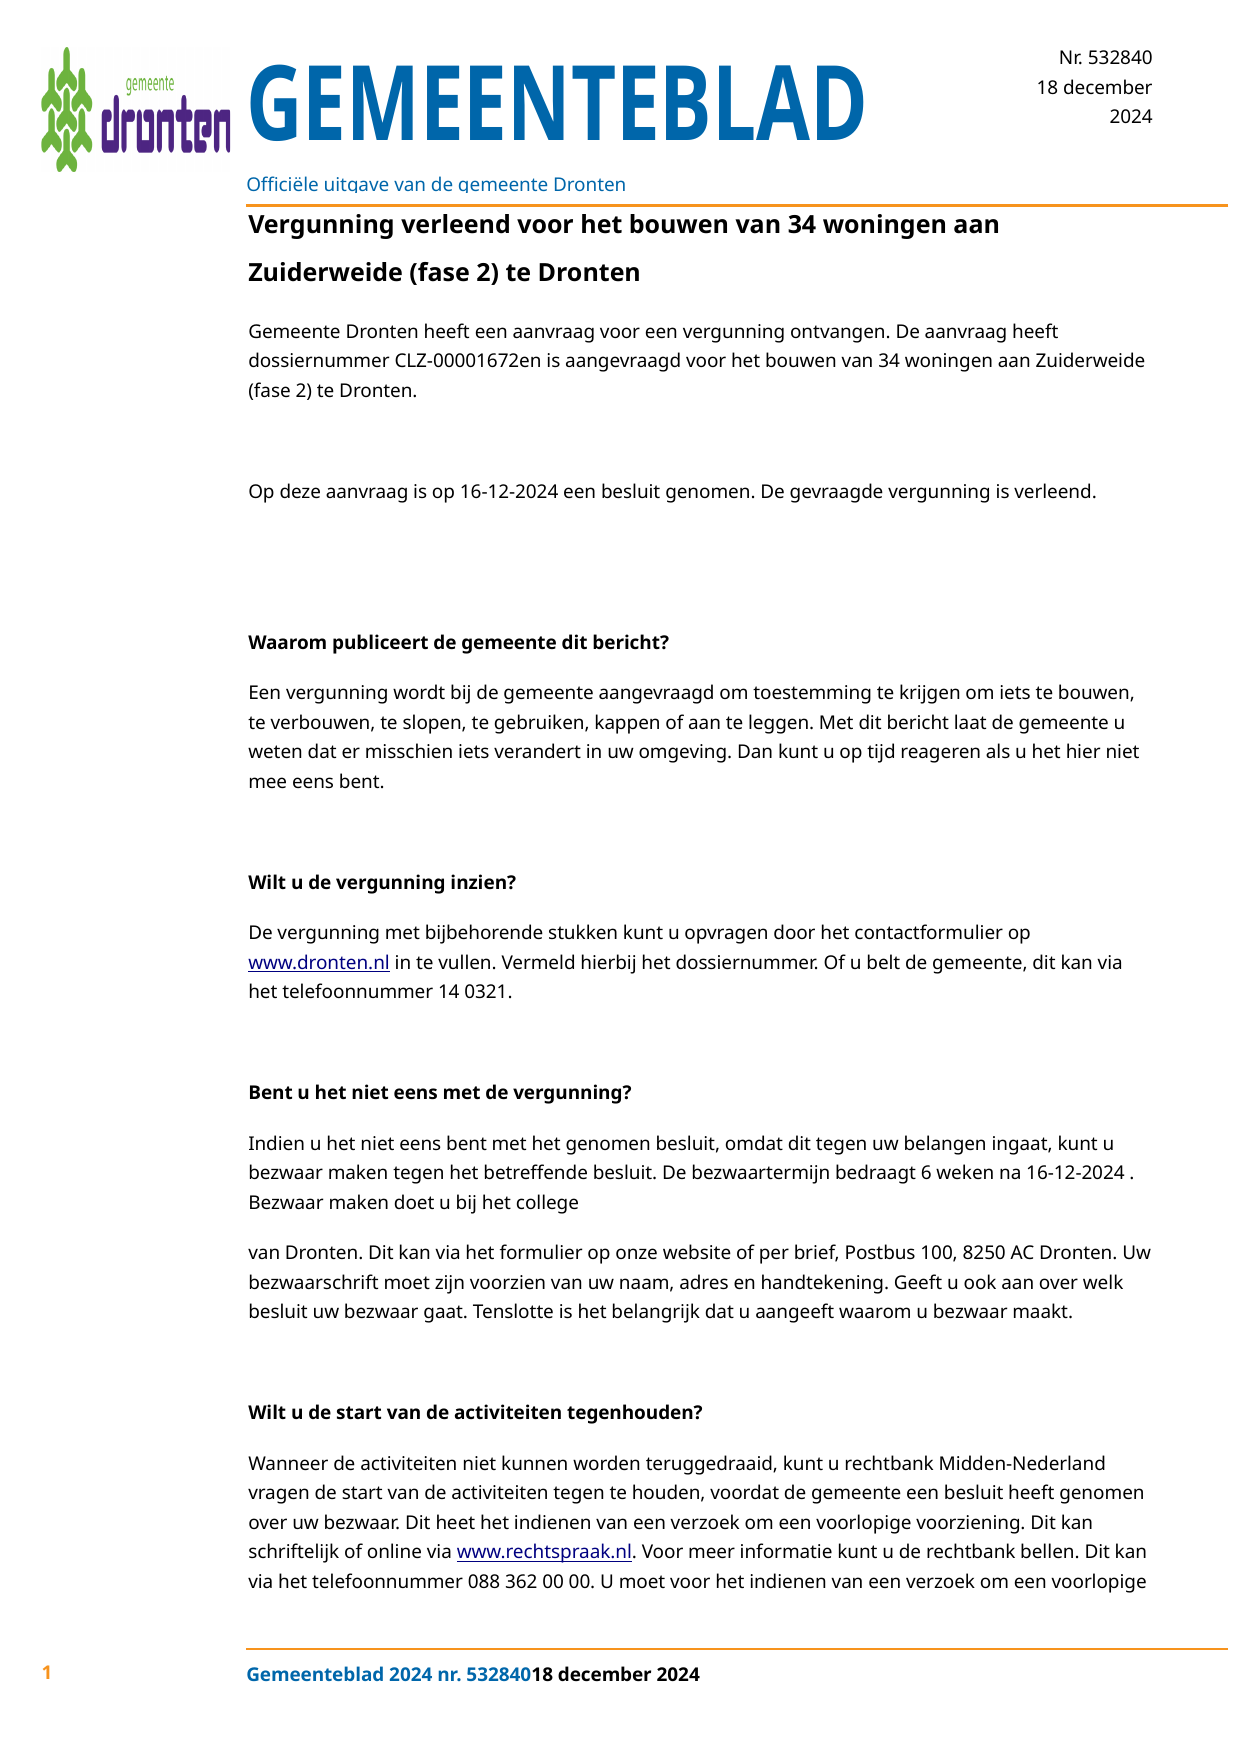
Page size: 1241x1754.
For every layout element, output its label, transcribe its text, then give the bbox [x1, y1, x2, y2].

text Gemeente Dronten heeft een aanvraag voor een vergunning ontvangen. De aanvraag heeft dossiernummer CLZ-00001672en is aangevraagd voor het bouwen van 34 woningen aan Zuiderweide (fase 2) te Dronten. [248, 318, 1152, 403]
text Een vergunning wordt bij de gemeente aangevraagd om toestemming te krijgen om iets te bouwen, te verbouwen, te slopen, te gebruiken, kappen of aan te leggen. Met dit bericht laat de gemeente u weten dat er misschien iets verandert in uw omgeving. Dan kunt u op tijd reageren als u het hier niet mee eens bent. [248, 679, 1152, 794]
picture [41, 47, 231, 172]
text De vergunning met bijbehorende stukken kunt u opvragen door het contactformulier op www.dronten.nl in te vullen. Vermeld hierbij het dossiernummer. Of u belt de gemeente, dit kan via het telefoonnummer 14 0321. [248, 919, 1152, 1004]
text Vergunning verleend voor het bouwen van 34 woningen aan Zuiderweide (fase 2) te Dronten [248, 207, 1152, 288]
text Bent u het niet eens met de vergunning? [248, 1079, 1152, 1105]
text Wanneer de activiteiten niet kunnen worden teruggedraaid, kunt u rechtbank Midden-Nederland vragen de start van de activiteiten tegen te houden, voordat de gemeente een besluit heeft genomen over uw bezwaar. Dit heet het indienen van een verzoek om een voorlopige voorziening. Dit kan schriftelijk of online via www.rechtspraak.nl. Voor meer informatie kunt u de rechtbank bellen. Dit kan via het telefoonnummer 088 362 00 00. U moet voor het indienen van een verzoek om een voorlopige [248, 1450, 1152, 1594]
text van Dronten. Dit kan via het formulier op onze website of per brief, Postbus 100, 8250 AC Dronten. Uw bezwaarschrift moet zijn voorzien van uw naam, adres en handtekening. Geeft u ook aan over welk besluit uw bezwaar gaat. Tenslotte is het belangrijk dat u aangeeft waarom u bezwaar maakt. [248, 1239, 1152, 1324]
text Wilt u de start van de activiteiten tegenhouden? [248, 1399, 1152, 1425]
text Op deze aanvraag is op 16-12-2024 een besluit genomen. De gevraagde vergunning is verleend. [248, 478, 1152, 504]
text Wilt u de vergunning inzien? [248, 869, 1152, 895]
text Indien u het niet eens bent met het genomen besluit, omdat dit tegen uw belangen ingaat, kunt u bezwaar maken tegen het betreffende besluit. De bezwaartermijn bedraagt 6 weken na 16-12-2024 . Bezwaar maken doet u bij het college [248, 1130, 1152, 1215]
text Waarom publiceert de gemeente dit bericht? [248, 629, 1152, 655]
